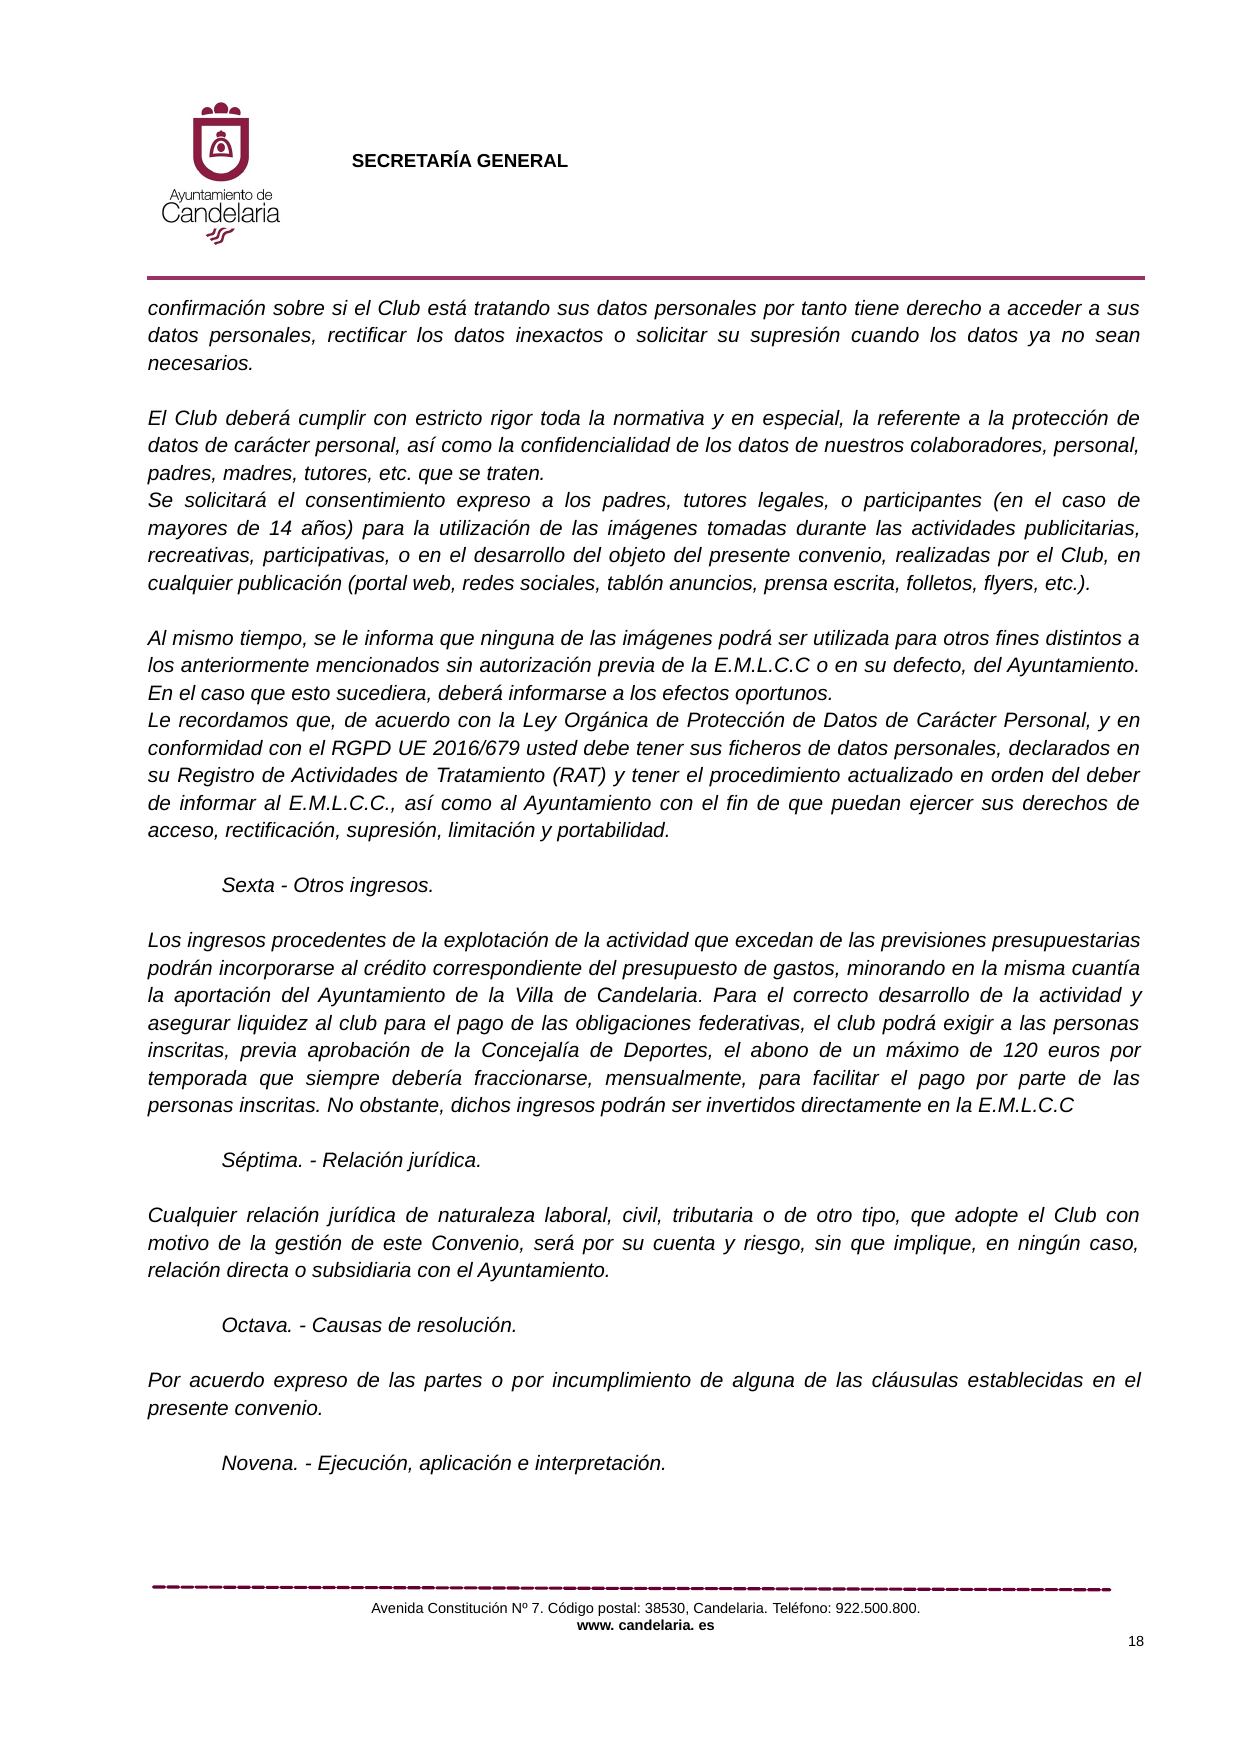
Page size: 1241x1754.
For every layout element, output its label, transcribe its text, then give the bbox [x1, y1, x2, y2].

text Por acuerdo expreso de las partes o por incumplimiento de alguna de las cláusulas establecidas en el presente convenio. [148, 1368, 1144, 1419]
text Se solicitará el consentimiento expreso a los padres, tutores legales, o participantes (en el caso de mayores de 14 años) para la utilización de las imágenes tomadas durante las actividades publicitarias, recreativas, participativas, o en el desarrollo del objeto del presente convenio, realizadas por el Club, en cualquier publicación (portal web, redes sociales, tablón anuncios, prensa escrita, folletos, flyers, etc.). [148, 488, 1144, 594]
text Octava. - Causas de resolución. [221, 1313, 1144, 1337]
text Al mismo tiempo, se le informa que ninguna de las imágenes podrá ser utilizada para otros fines distintos a los anteriormente mencionados sin autorización previa de la E.M.L.C.C o en su defecto, del Ayuntamiento. En el caso que esto sucediera, deberá informarse a los efectos oportunos. [148, 625, 1144, 704]
text Le recordamos que, de acuerdo con la Ley Orgánica de Protección de Datos de Carácter Personal, y en conformidad con el RGPD UE 2016/679 usted debe tener sus ficheros de datos personales, declarados en su Registro de Actividades de Tratamiento (RAT) y tener el procedimiento actualizado en orden del deber de informar al E.M.L.C.C., así como al Ayuntamiento con el fin de que puedan ejercer sus derechos de acceso, rectificación, supresión, limitación y portabilidad. [148, 708, 1144, 842]
text Los ingresos procedentes de la explotación de la actividad que excedan de las previsiones presupuestarias podrán incorporarse al crédito correspondiente del presupuesto de gastos, minorando en la misma cuantía la aportación del Ayuntamiento de la Villa de Candelaria. Para el correcto desarrollo de la actividad y asegurar liquidez al club para el pago de las obligaciones federativas, el club podrá exigir a las personas inscritas, previa aprobación de la Concejalía de Deportes, el abono de un máximo de 120 euros por temporada que siempre debería fraccionarse, mensualmente, para facilitar el pago por parte de las personas inscritas. No obstante, dichos ingresos podrán ser invertidos directamente en la E.M.L.C.C [148, 928, 1144, 1117]
text El Club deberá cumplir con estricto rigor toda la normativa y en especial, la referente a la protección de datos de carácter personal, así como la confidencialidad de los datos de nuestros colaboradores, personal, padres, madres, tutores, etc. que se traten. [148, 405, 1144, 484]
text Sexta - Otros ingresos. [221, 873, 1144, 897]
text Novena. - Ejecución, aplicación e interpretación. [221, 1450, 1144, 1474]
text Séptima. - Relación jurídica. [221, 1148, 1144, 1172]
text Cualquier relación jurídica de naturaleza laboral, civil, tributaria o de otro tipo, que adopte el Club con motivo de la gestión de este Convenio, será por su cuenta y riesgo, sin que implique, en ningún caso, relación directa o subsidiaria con el Ayuntamiento. [148, 1203, 1144, 1282]
text confirmación sobre si el Club está tratando sus datos personales por tanto tiene derecho a acceder a sus datos personales, rectificar los datos inexactos o solicitar su supresión cuando los datos ya no sean necesarios. [148, 295, 1144, 374]
